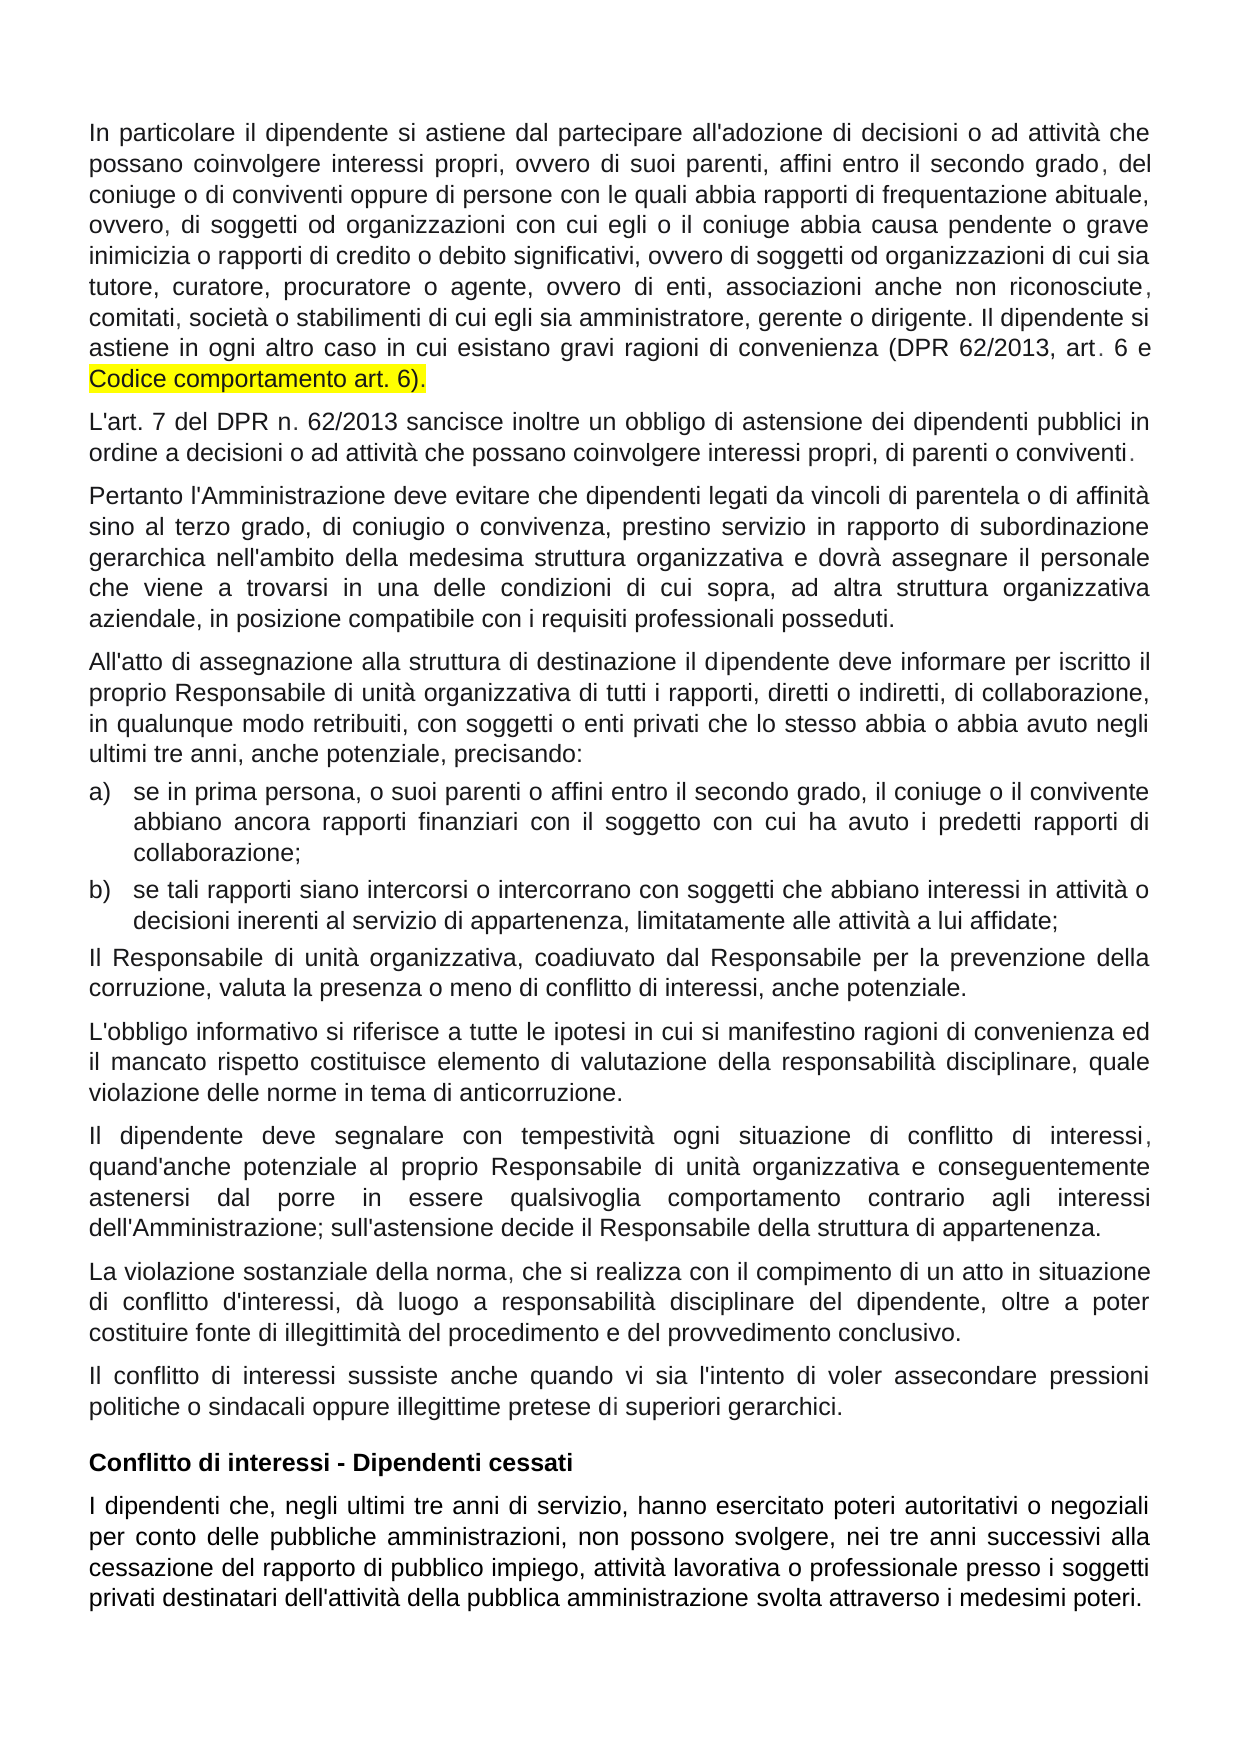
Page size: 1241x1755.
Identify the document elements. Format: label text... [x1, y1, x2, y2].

text I dipendenti che, negli ultimi tre anni di servizio, hanno esercitato poteri autoritativi o negoziali per conto delle pubbliche amministrazioni, non possono svolgere, nei tre anni successivi alla cessazione del rapporto di pubblico impiego, attività lavorativa o professionale presso i soggetti privati destinatari dell'attività della pubblica amministrazione svolta attraverso i medesimi poteri. [89, 1491, 1152, 1612]
text Conflitto di interessi - Dipendenti cessati [89, 1448, 1152, 1477]
text Il dipendente deve segnalare con tempestività ogni situazione di conflitto di interessi, quand'anche potenziale al proprio Responsabile di unità organizzativa e conseguentemente astenersi dal porre in essere qualsivoglia comportamento contrario agli interessi dell'Amministrazione; sull'astensione decide il Responsabile della struttura di appartenenza. [89, 1121, 1152, 1242]
text In particolare il dipendente si astiene dal partecipare all'adozione di decisioni o ad attività che possano coinvolgere interessi propri, ovvero di suoi parenti, affini entro il secondo grado, del coniuge o di conviventi oppure di persone con le quali abbia rapporti di frequentazione abituale, ovvero, di soggetti od organizzazioni con cui egli o il coniuge abbia causa pendente o grave inimicizia o rapporti di credito o debito significativi, ovvero di soggetti od organizzazioni di cui sia tutore, curatore, procuratore o agente, ovvero di enti, associazioni anche non riconosciute, comitati, società o stabilimenti di cui egli sia amministratore, gerente o dirigente. Il dipendente si astiene in ogni altro caso in cui esistano gravi ragioni di convenienza (DPR 62/2013, art. 6 e Codice comportamento art. 6). [89, 118, 1152, 393]
text L'obbligo informativo si riferisce a tutte le ipotesi in cui si manifestino ragioni di convenienza ed il mancato rispetto costituisce elemento di valutazione della responsabilità disciplinare, quale violazione delle norme in tema di anticorruzione. [89, 1017, 1152, 1107]
text All'atto di assegnazione alla struttura di destinazione il dipendente deve informare per iscritto il proprio Responsabile di unità organizzativa di tutti i rapporti, diretti o indiretti, di collaborazione, in qualunque modo retribuiti, con soggetti o enti privati che lo stesso abbia o abbia avuto negli ultimi tre anni, anche potenziale, precisando: [89, 647, 1152, 768]
text Il Responsabile di unità organizzativa, coadiuvato dal Responsabile per la prevenzione della corruzione, valuta la presenza o meno di conflitto di interessi, anche potenziale. [89, 943, 1152, 1002]
text Il conflitto di interessi sussiste anche quando vi sia l'intento di voler assecondare pressioni politiche o sindacali oppure illegittime pretese di superiori gerarchici. [89, 1361, 1152, 1421]
text La violazione sostanziale della norma, che si realizza con il compimento di un atto in situazione di conflitto d'interessi, dà luogo a responsabilità disciplinare del dipendente, oltre a poter costituire fonte di illegittimità del procedimento e del provvedimento conclusivo. [89, 1257, 1152, 1347]
text Pertanto l'Amministrazione deve evitare che dipendenti legati da vincoli di parentela o di affinità sino al terzo grado, di coniugio o convivenza, prestino servizio in rapporto di subordinazione gerarchica nell'ambito della medesima struttura organizzativa e dovrà assegnare il personale che viene a trovarsi in una delle condizioni di cui sopra, ad altra struttura organizzativa aziendale, in posizione compatibile con i requisiti professionali posseduti. [89, 481, 1152, 633]
list se tali rapporti siano intercorsi o intercorrano con soggetti che abbiano interessi in attività o decisioni inerenti al servizio di appartenenza, limitatamente alle attività a lui affidate; [89, 875, 1152, 934]
list se in prima persona, o suoi parenti o affini entro il secondo grado, il coniuge o il convivente abbiano ancora rapporti finanziari con il soggetto con cui ha avuto i predetti rapporti di collaborazione; [89, 776, 1152, 867]
text L'art. 7 del DPR n. 62/2013 sancisce inoltre un obbligo di astensione dei dipendenti pubblici in ordine a decisioni o ad attività che possano coinvolgere interessi propri, di parenti o conviventi. [89, 407, 1152, 467]
